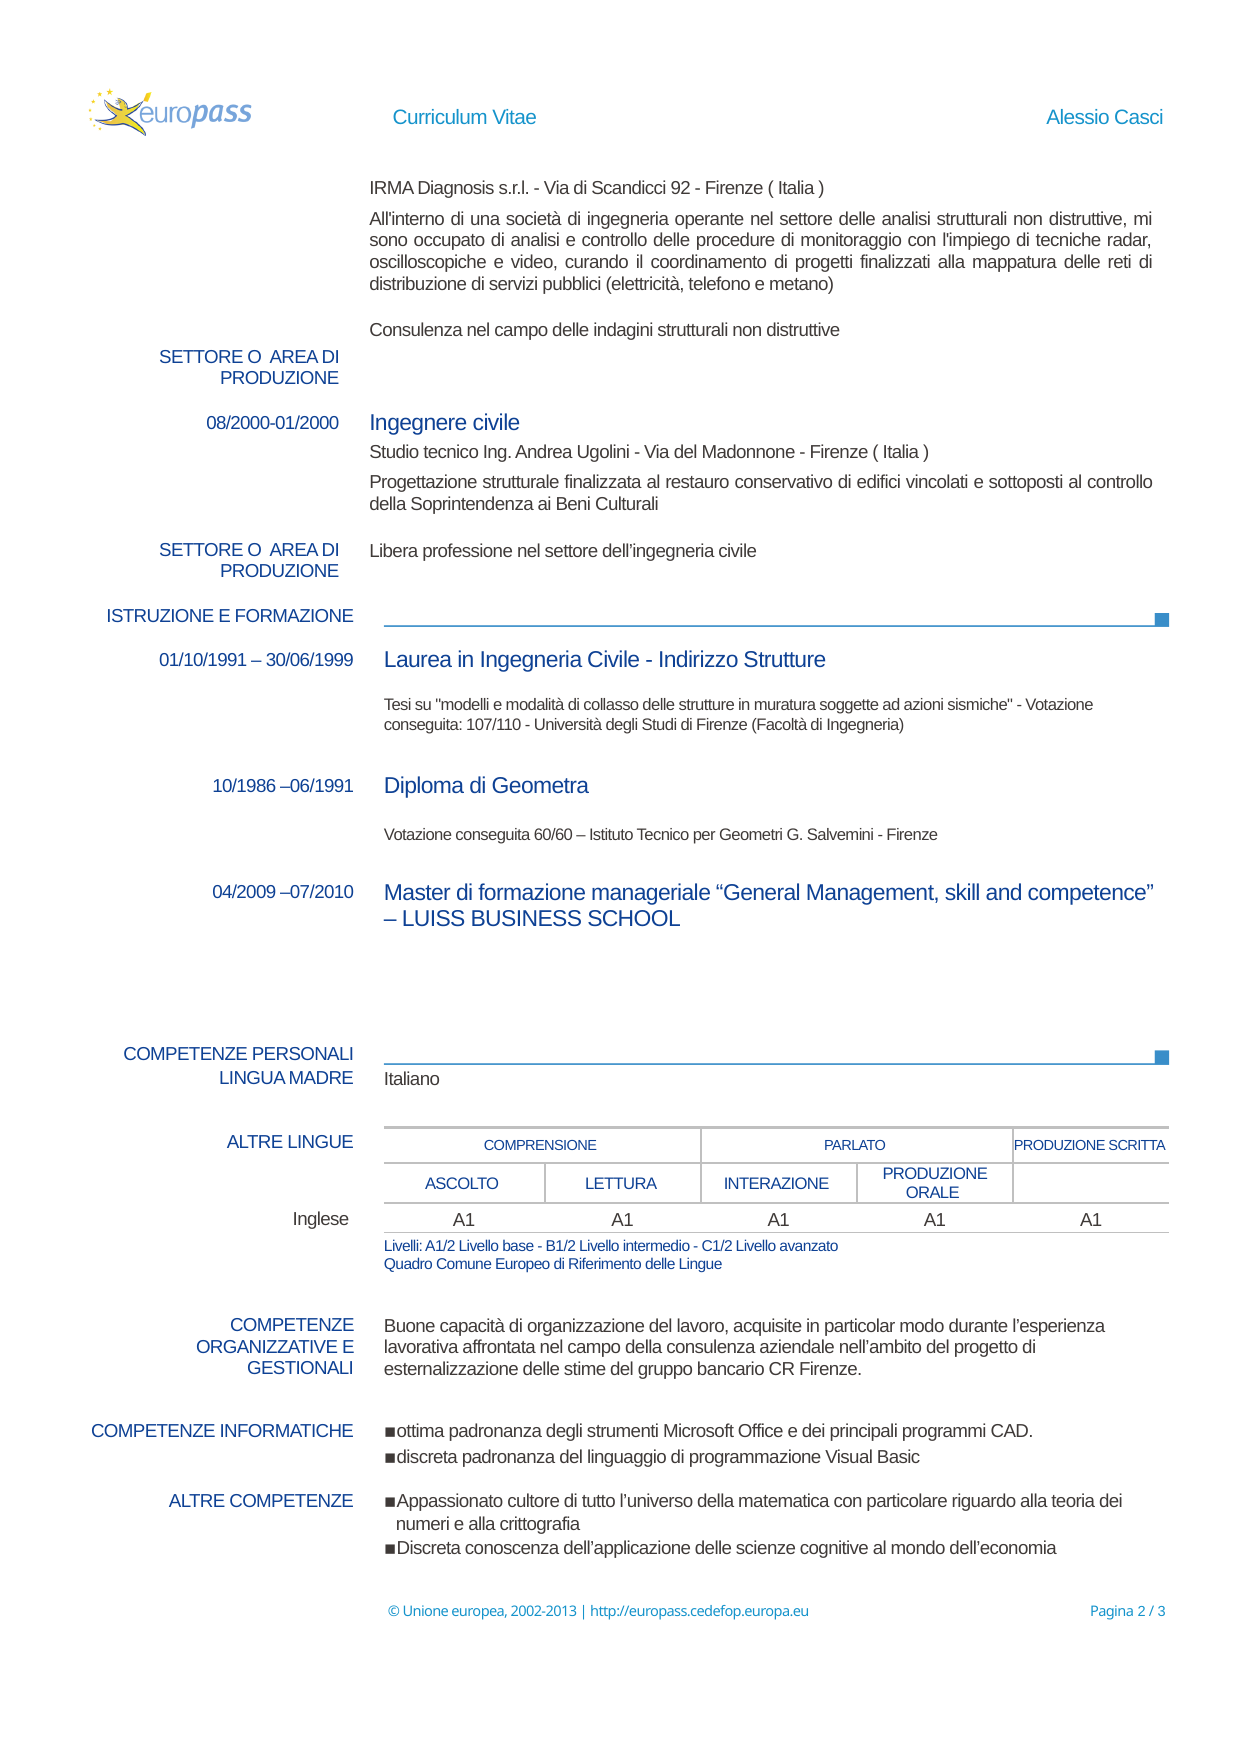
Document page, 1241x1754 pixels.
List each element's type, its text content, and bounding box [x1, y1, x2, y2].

table_header [384, 605, 1169, 625]
table_cell Ascolto [384, 1164, 544, 1202]
table_cell PARLATO [702, 1129, 1012, 1162]
table_cell Produzione orale [858, 1164, 1012, 1202]
table_header Italiano [384, 1065, 1169, 1091]
table_cell [384, 734, 1169, 753]
table_cell [89, 1232, 384, 1273]
table_cell [384, 985, 1169, 1004]
table_cell [384, 753, 1169, 772]
table_header Laurea in Ingegneria Civile - Indirizzo Strutture [384, 646, 1033, 695]
table_cell A1 [1013, 1204, 1169, 1232]
table_cell [1014, 1164, 1169, 1202]
table_cell Lettura [546, 1164, 700, 1202]
table_header ottima padronanza degli strumenti Microsoft Office e dei principali programmi CAD. discreta padronanza del linguaggio di programmazione Visual Basic [384, 1418, 1169, 1468]
table_cell 08/2000-01/2000 Settore o area di produzione [89, 409, 369, 586]
table_cell A1 [384, 1204, 544, 1232]
table_header [384, 1043, 1169, 1063]
table_cell Tesi su "modelli e modalità di collasso delle strutture in muratura soggette ad azioni sismiche" - Votazione conseguita: 107/110 - Università degli Studi di Firenze (Facoltà di Ingegneria) [384, 695, 1169, 733]
table_header Appassionato cultore di tutto l’universo della matematica con particolare riguardo alla teoria dei numeri e alla crittografia Discreta conoscenza dell’applicazione delle scienze cognitive al mondo dell’economia [384, 1488, 1169, 1560]
table_cell Ingegnere civile [369, 409, 1153, 435]
table_header 04/2009 –07/2010 [89, 879, 384, 985]
table_cell [89, 1023, 384, 1042]
table_cell A1 [701, 1204, 857, 1232]
table_header ISTRUZIONE E FORMAZIONE [89, 605, 384, 627]
table_cell [89, 753, 384, 772]
table_cell Inglese [89, 1202, 384, 1232]
table_cell [89, 734, 384, 753]
table_cell COMPRENSIONE [384, 1129, 700, 1162]
table_cell A1 [857, 1204, 1013, 1232]
table_cell Master di formazione manageriale “General Management, skill and competence” – LUISS BUSINESS SCHOOL [384, 879, 1169, 985]
table_cell [89, 1091, 384, 1126]
table_header [384, 1004, 1169, 1023]
table_header [1034, 646, 1169, 695]
table_header Competenze informatiche [89, 1418, 384, 1468]
table_header Lingua madre [89, 1065, 384, 1091]
table_header Buone capacità di organizzazione del lavoro, acquisite in particolar modo durante l’esperienza lavorativa affrontata nel campo della consulenza aziendale nell’ambito del progetto di esternalizzazione delle stime del gruppo bancario CR Firenze. [384, 1311, 1169, 1379]
table_cell IRMA Diagnosis s.r.l. - Via di Scandicci 92 - Firenze ( Italia ) All'interno di una società di ingegneria operante nel settore delle analisi strutturali non distruttive, mi sono occupato di analisi e controllo delle procedure di monitoraggio con l'impiego di tecniche radar, oscilloscopiche e video, curando il coordinamento di progetti finalizzati alla mappatura delle reti di distribuzione di servizi pubblici (elettricità, telefono e metano) Consulenza nel campo delle indagini strutturali non distruttive [369, 171, 1153, 365]
table_cell A1 [545, 1204, 701, 1232]
table_cell Diploma di Geometra Votazione conseguita 60/60 – Istituto Tecnico per Geometri G. Salvemini - Firenze [384, 772, 1169, 878]
table_cell Livelli: A1/2 Livello base - B1/2 Livello intermedio - C1/2 Livello avanzato Quadro Comune Europeo di Riferimento delle Lingue [384, 1233, 1169, 1273]
table_header COMPETENZE PERSONALI [89, 1043, 384, 1064]
table_cell Altre lingue [89, 1126, 384, 1202]
table_cell Studio tecnico Ing. Andrea Ugolini - Via del Madonnone - Firenze ( Italia ) Progettazione strutturale finalizzata al restauro conservativo di edifici vincolati e sottoposti al controllo della Soprintendenza ai Beni Culturali Libera professione nel settore dell’ingegneria civile [369, 435, 1153, 586]
table_header [89, 1004, 384, 1023]
table_header Settore o area di produzione [89, 171, 369, 408]
table_cell [384, 1023, 1169, 1042]
table_cell PRODUZIONE SCRITTA [1014, 1129, 1169, 1162]
table_cell Interazione [702, 1164, 856, 1202]
table_cell [369, 365, 1153, 408]
table_cell [384, 1091, 1169, 1126]
table_header 10/1986 –06/1991 [89, 772, 384, 878]
table_header Altre competenze [89, 1488, 384, 1560]
table_header Competenze organizzative e gestionali [89, 1311, 384, 1379]
table_cell [89, 985, 384, 1004]
table_header 01/10/1991 – 30/06/1999 [89, 646, 384, 733]
